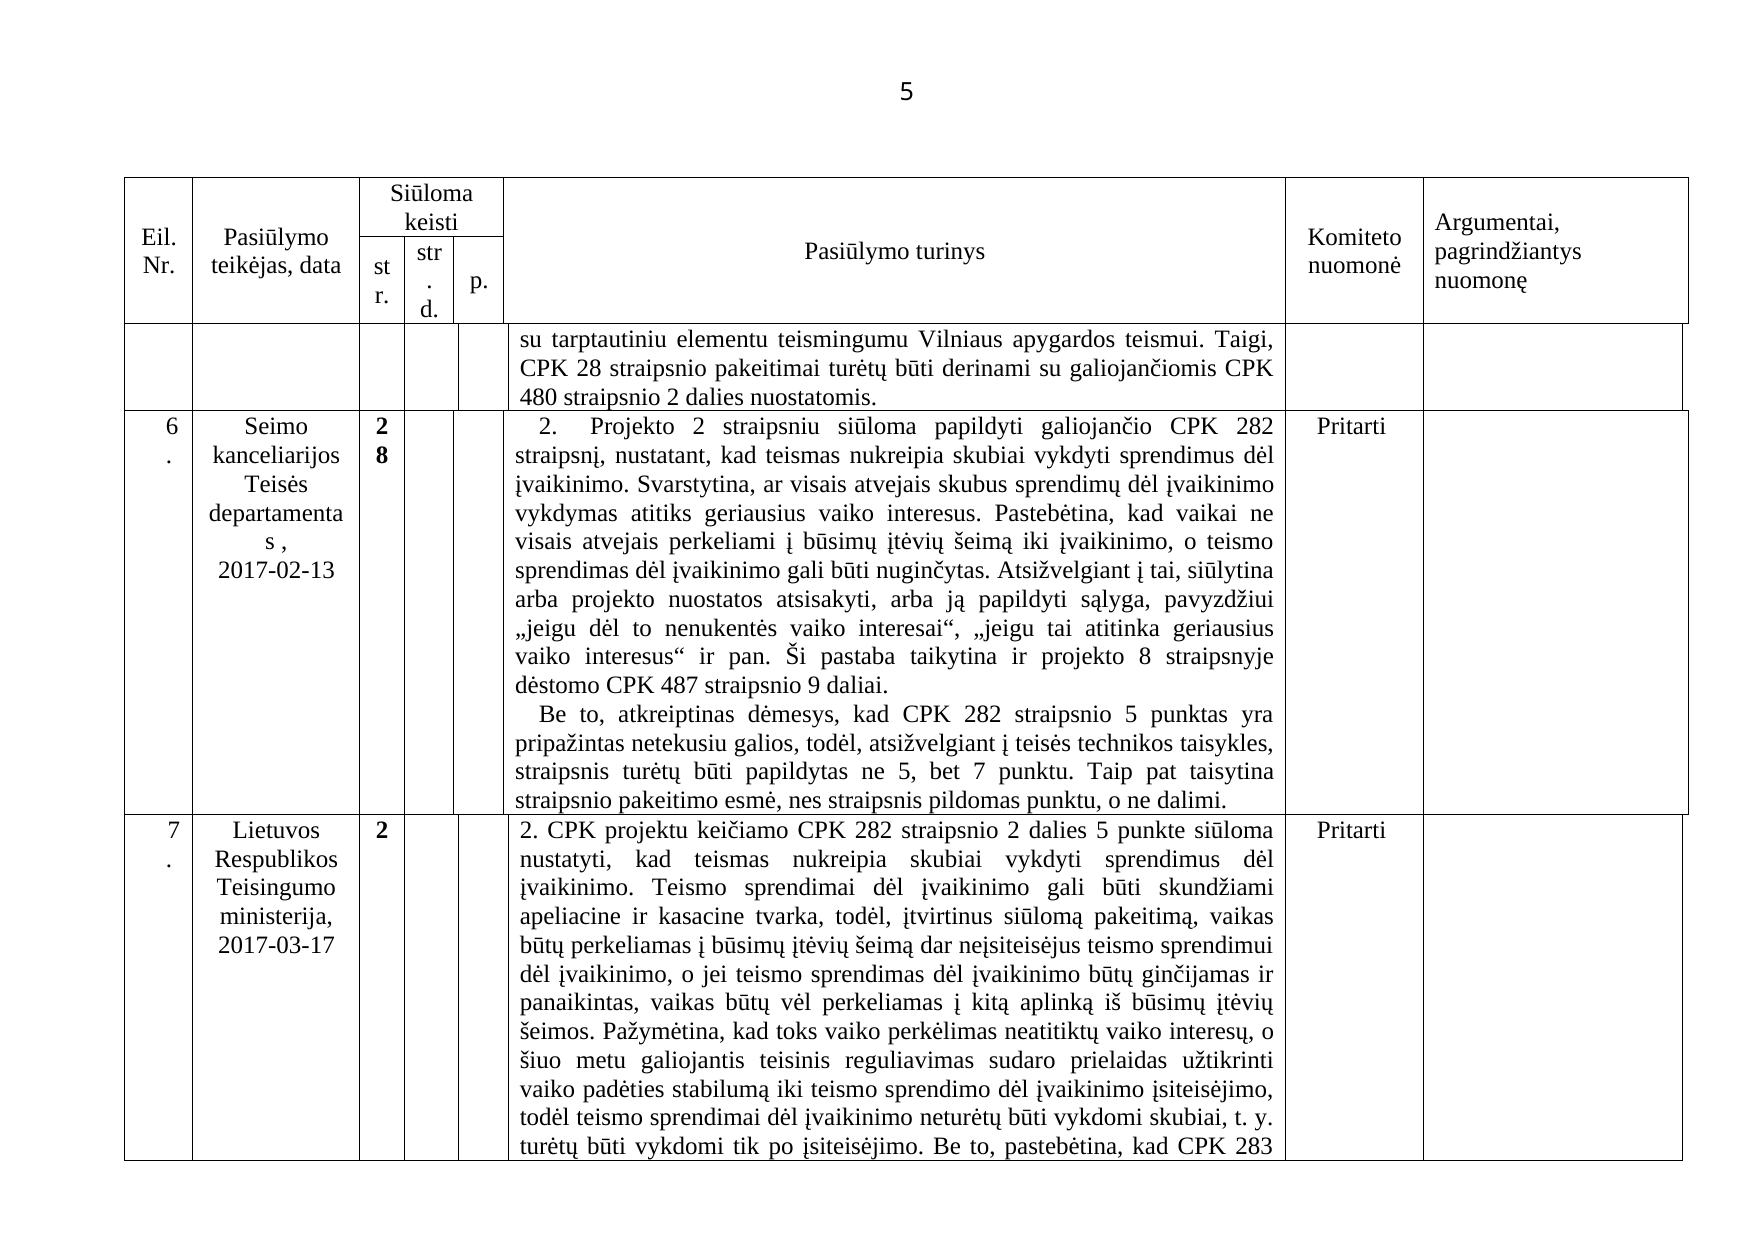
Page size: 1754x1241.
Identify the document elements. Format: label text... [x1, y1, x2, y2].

table_cell [125, 324, 192, 410]
table_cell [1286, 324, 1423, 410]
table_cell p. [454, 237, 503, 323]
table_cell [459, 815, 508, 1160]
table_cell 2 [360, 815, 404, 1160]
table_cell Pritarti [1286, 411, 1423, 814]
table_cell [1424, 815, 1682, 1160]
table_cell [405, 411, 453, 814]
table_cell [360, 324, 404, 410]
table_cell 2 8 [360, 411, 404, 814]
table_cell [405, 815, 458, 1160]
table_cell 2. CPK projektu keičiamo CPK 282 straipsnio 2 dalies 5 punkte siūloma nustatyti, kad teismas nukreipia skubiai vykdyti sprendimus dėl įvaikinimo. Teismo sprendimai dėl įvaikinimo gali būti skundžiami apeliacine ir kasacine tvarka, todėl, įtvirtinus siūlomą pakeitimą, vaikas būtų perkeliamas į būsimų įtėvių šeimą dar neįsiteisėjus teismo sprendimui dėl įvaikinimo, o jei teismo sprendimas dėl įvaikinimo būtų ginčijamas ir panaikintas, vaikas būtų vėl perkeliamas į kitą aplinką iš būsimų įtėvių šeimos. Pažymėtina, kad toks vaiko perkėlimas neatitiktų vaiko interesų, o šiuo metu galiojantis teisinis reguliavimas sudaro prielaidas užtikrinti vaiko padėties stabilumą iki teismo sprendimo dėl įvaikinimo įsiteisėjimo, todėl teismo sprendimai dėl įvaikinimo neturėtų būti vykdomi skubiai, t. y. turėtų būti vykdomi tik po įsiteisėjimo. Be to, pastebėtina, kad CPK 283 [509, 815, 1285, 1160]
table_cell [459, 324, 508, 410]
table_header Pasiūlymo teikėjas, data [193, 178, 359, 323]
table_cell [454, 411, 503, 814]
table_cell Pritarti [1286, 815, 1423, 1160]
table_cell [1424, 324, 1682, 410]
table_cell 2. Projekto 2 straipsniu siūloma papildyti galiojančio CPK 282 straipsnį, nustatant, kad teismas nukreipia skubiai vykdyti sprendimus dėl įvaikinimo. Svarstytina, ar visais atvejais skubus sprendimų dėl įvaikinimo vykdymas atitiks geriausius vaiko interesus. Pastebėtina, kad vaikai ne visais atvejais perkeliami į būsimų įtėvių šeimą iki įvaikinimo, o teismo sprendimas dėl įvaikinimo gali būti nuginčytas. Atsižvelgiant į tai, siūlytina arba projekto nuostatos atsisakyti, arba ją papildyti sąlyga, pavyzdžiui „jeigu dėl to nenukentės vaiko interesai“, „jeigu tai atitinka geriausius vaiko interesus“ ir pan. Ši pastaba taikytina ir projekto 8 straipsnyje dėstomo CPK 487 straipsnio 9 daliai. Be to, atkreiptinas dėmesys, kad CPK 282 straipsnio 5 punktas yra pripažintas netekusiu galios, todėl, atsižvelgiant į teisės technikos taisykles, straipsnis turėtų būti papildytas ne 5, bet 7 punktu. Taip pat taisytina straipsnio pakeitimo esmė, nes straipsnis pildomas punktu, o ne dalimi. [504, 411, 1285, 814]
table_header Siūloma keisti [360, 178, 503, 236]
table_cell str. [360, 237, 404, 323]
table_cell [405, 324, 458, 410]
table_cell su tarptautiniu elementu teismingumu Vilniaus apygardos teismui. Taigi, CPK 28 straipsnio pakeitimai turėtų būti derinami su galiojančiomis CPK 480 straipsnio 2 dalies nuostatomis. [509, 324, 1285, 410]
table_cell [1683, 324, 1688, 410]
table_header Argumentai, pagrindžiantys nuomonę [1424, 178, 1688, 323]
table_cell [1424, 411, 1688, 814]
table_cell [1683, 815, 1688, 1160]
table_header Komiteto nuomonė [1286, 178, 1423, 323]
table_cell str. d. [405, 237, 453, 323]
table_cell [125, 411, 192, 814]
table_header Eil. Nr. [125, 178, 192, 323]
table_header Pasiūlymo turinys [504, 178, 1285, 323]
table_cell [193, 324, 359, 410]
table_cell [125, 815, 192, 1160]
table_cell Seimo kanceliarijos Teisės departamentas , 2017-02-13 [193, 411, 359, 814]
table_cell Lietuvos Respublikos Teisingumo ministerija, 2017-03-17 [193, 815, 359, 1160]
